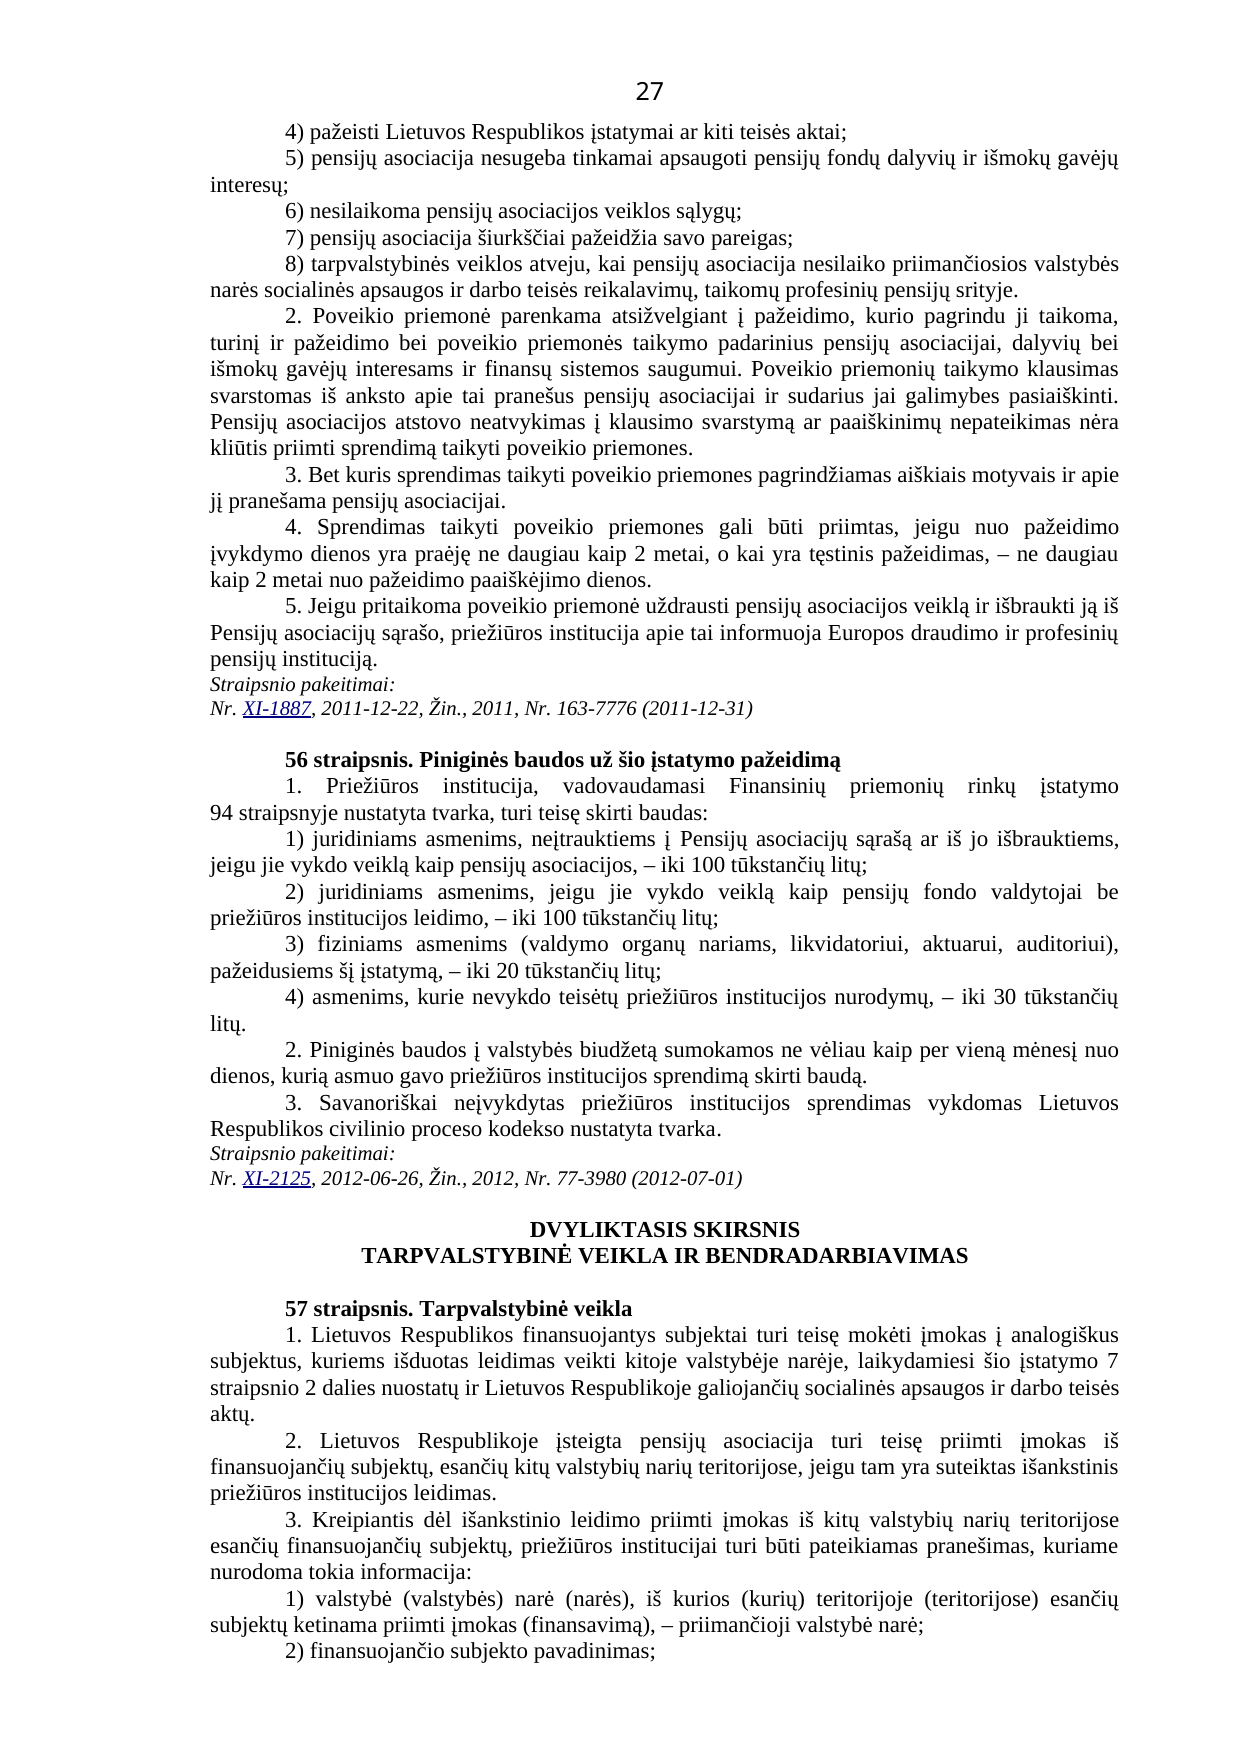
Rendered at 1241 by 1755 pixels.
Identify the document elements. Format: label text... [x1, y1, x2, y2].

text 1. Priežiūros institucija, vadovaudamasi Finansinių priemonių rinkų įstatymo 94 straipsnyje nustatyta tvarka, turi teisę skirti baudas: [210, 772, 1120, 825]
text Straipsnio pakeitimai: [210, 672, 1120, 696]
text 2. Lietuvos Respublikoje įsteigta pensijų asociacija turi teisę priimti įmokas iš finansuojančių subjektų, esančių kitų valstybių narių teritorijose, jeigu tam yra suteiktas išankstinis priežiūros institucijos leidimas. [210, 1427, 1120, 1506]
text 56 straipsnis. Piniginės baudos už šio įstatymo pažeidimą [210, 746, 1120, 772]
text 1) valstybė (valstybės) narė (narės), iš kurios (kurių) teritorijoje (teritorijose) esančių subjektų ketinama priimti įmokas (finansavimą), – priimančioji valstybė narė; [210, 1585, 1120, 1637]
text 8) tarpvalstybinės veiklos atveju, kai pensijų asociacija nesilaiko priimančiosios valstybės narės socialinės apsaugos ir darbo teisės reikalavimų, taikomų profesinių pensijų srityje. [210, 250, 1120, 303]
text Nr. XI-2125, 2012-06-26, Žin., 2012, Nr. 77-3980 (2012-07-01) [210, 1165, 1120, 1189]
text 2. Poveikio priemonė parenkama atsižvelgiant į pažeidimo, kurio pagrindu ji taikoma, turinį ir pažeidimo bei poveikio priemonės taikymo padarinius pensijų asociacijai, dalyvių bei išmokų gavėjų interesams ir finansų sistemos saugumui. Poveikio priemonių taikymo klausimas svarstomas iš anksto apie tai pranešus pensijų asociacijai ir sudarius jai galimybes pasiaiškinti. pensijų asociacijos atstovo neatvykimas į klausimo svarstymą ar paaiškinimų nepateikimas nėra kliūtis priimti sprendimą taikyti poveikio priemones. [210, 303, 1120, 461]
text 3) fiziniams asmenims (valdymo organų nariams, likvidatoriui, aktuarui, auditoriui), pažeidusiems šį įstatymą, – iki 20 tūkstančių litų; [210, 931, 1120, 983]
text 3. Kreipiantis dėl išankstinio leidimo priimti įmokas iš kitų valstybių narių teritorijose esančių finansuojančių subjektų, priežiūros institucijai turi būti pateikiamas pranešimas, kuriame nurodoma tokia informacija: [210, 1506, 1120, 1585]
text 4) asmenims, kurie nevykdo teisėtų priežiūros institucijos nurodymų, – iki 30 tūkstančių litų. [210, 983, 1120, 1036]
text 2) finansuojančio subjekto pavadinimas; [210, 1637, 1120, 1664]
text Nr. XI-1887, 2011-12-22, Žin., 2011, Nr. 163-7776 (2011-12-31) [210, 696, 1120, 720]
text 1) juridiniams asmenims, neįtrauktiems į pensijų asociacijų sąrašą ar iš jo išbrauktiems, jeigu jie vykdo veiklą kaip pensijų asociacijos, – iki 100 tūkstančių litų; [210, 825, 1120, 878]
text Straipsnio pakeitimai: [210, 1141, 1120, 1165]
text TARPVALSTYBINĖ VEIKLA IR BENDRADARBIAVIMAS [210, 1242, 1120, 1268]
text 2) juridiniams asmenims, jeigu jie vykdo veiklą kaip pensijų fondo valdytojai be priežiūros institucijos leidimo, – iki 100 tūkstančių litų; [210, 878, 1120, 931]
text DVYLIKTASIS SKIRSNIS [210, 1216, 1120, 1242]
text 4. Sprendimas taikyti poveikio priemones gali būti priimtas, jeigu nuo pažeidimo įvykdymo dienos yra praėję ne daugiau kaip 2 metai, o kai yra tęstinis pažeidimas, – ne daugiau kaip 2 metai nuo pažeidimo paaiškėjimo dienos. [210, 513, 1120, 592]
text 3. Savanoriškai neįvykdytas priežiūros institucijos sprendimas vykdomas Lietuvos Respublikos civilinio proceso kodekso nustatyta tvarka. [210, 1089, 1120, 1141]
text 4) pažeisti Lietuvos Respublikos įstatymai ar kiti teisės aktai; [210, 118, 1120, 144]
text 1. Lietuvos Respublikos finansuojantys subjektai turi teisę mokėti įmokas į analogiškus subjektus, kuriems išduotas leidimas veikti kitoje valstybėje narėje, laikydamiesi šio įstatymo 7 straipsnio 2 dalies nuostatų ir Lietuvos Respublikoje galiojančių socialinės apsaugos ir darbo teisės aktų. [210, 1321, 1120, 1427]
text 3. Bet kuris sprendimas taikyti poveikio priemones pagrindžiamas aiškiais motyvais ir apie jį pranešama pensijų asociacijai. [210, 461, 1120, 513]
text 6) nesilaikoma pensijų asociacijos veiklos sąlygų; [210, 197, 1120, 223]
text 5) pensijų asociacija nesugeba tinkamai apsaugoti pensijų fondų dalyvių ir išmokų gavėjų interesų; [210, 144, 1120, 197]
text 2. Piniginės baudos į valstybės biudžetą sumokamos ne vėliau kaip per vieną mėnesį nuo dienos, kurią asmuo gavo priežiūros institucijos sprendimą skirti baudą. [210, 1036, 1120, 1089]
text 7) pensijų asociacija šiurkščiai pažeidžia savo pareigas; [210, 223, 1120, 250]
text 5. Jeigu pritaikoma poveikio priemonė uždrausti pensijų asociacijos veiklą ir išbraukti ją iš Pensijų asociacijų sąrašo, priežiūros institucija apie tai informuoja Europos draudimo ir profesinių pensijų instituciją. [210, 592, 1120, 672]
text 57 straipsnis. Tarpvalstybinė veikla [210, 1295, 1120, 1321]
